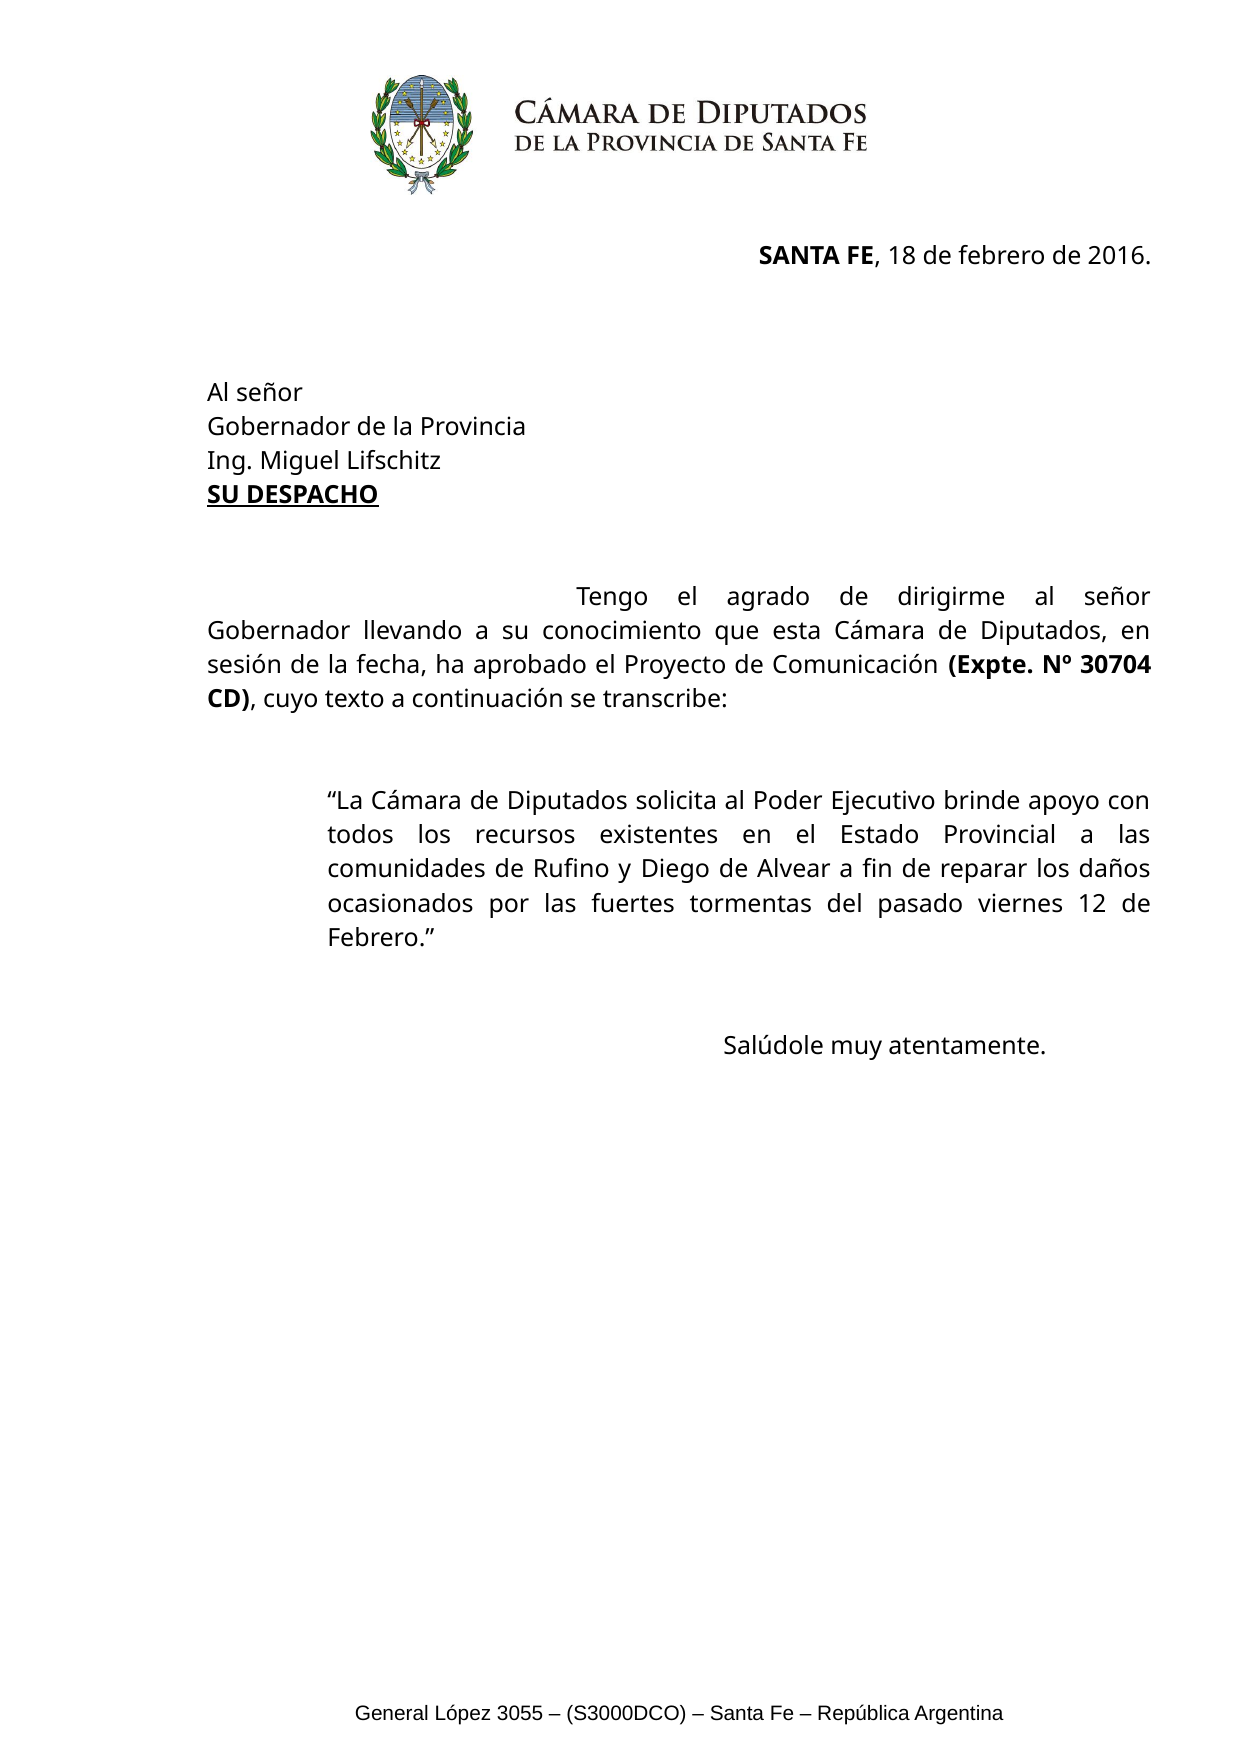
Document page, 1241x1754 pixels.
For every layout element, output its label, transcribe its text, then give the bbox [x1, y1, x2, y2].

text Tengo el agrado de dirigirme al señor Gobernador llevando a su conocimiento que esta Cámara de Diputados, en sesión de la fecha, ha aprobado el Proyecto de Comunicación (Expte. Nº 30704 CD), cuyo texto a continuación se transcribe: [207, 579, 1152, 715]
text Gobernador de la Provincia [207, 408, 1152, 442]
text “La Cámara de Diputados solicita al Poder Ejecutivo brinde apoyo con todos los recursos existentes en el Estado Provincial a las comunidades de Rufino y Diego de Alvear a fin de reparar los daños ocasionados por las fuertes tormentas del pasado viernes 12 de Febrero.” [327, 783, 1152, 953]
text SANTA FE, 18 de febrero de 2016. [207, 238, 1152, 272]
text Al señor [207, 374, 1152, 408]
text Salúdole muy atentamente. [649, 1027, 1152, 1061]
text Ing. Miguel Lifschitz [207, 442, 1152, 476]
picture [370, 75, 867, 199]
text SU DESPACHO [207, 476, 1152, 511]
